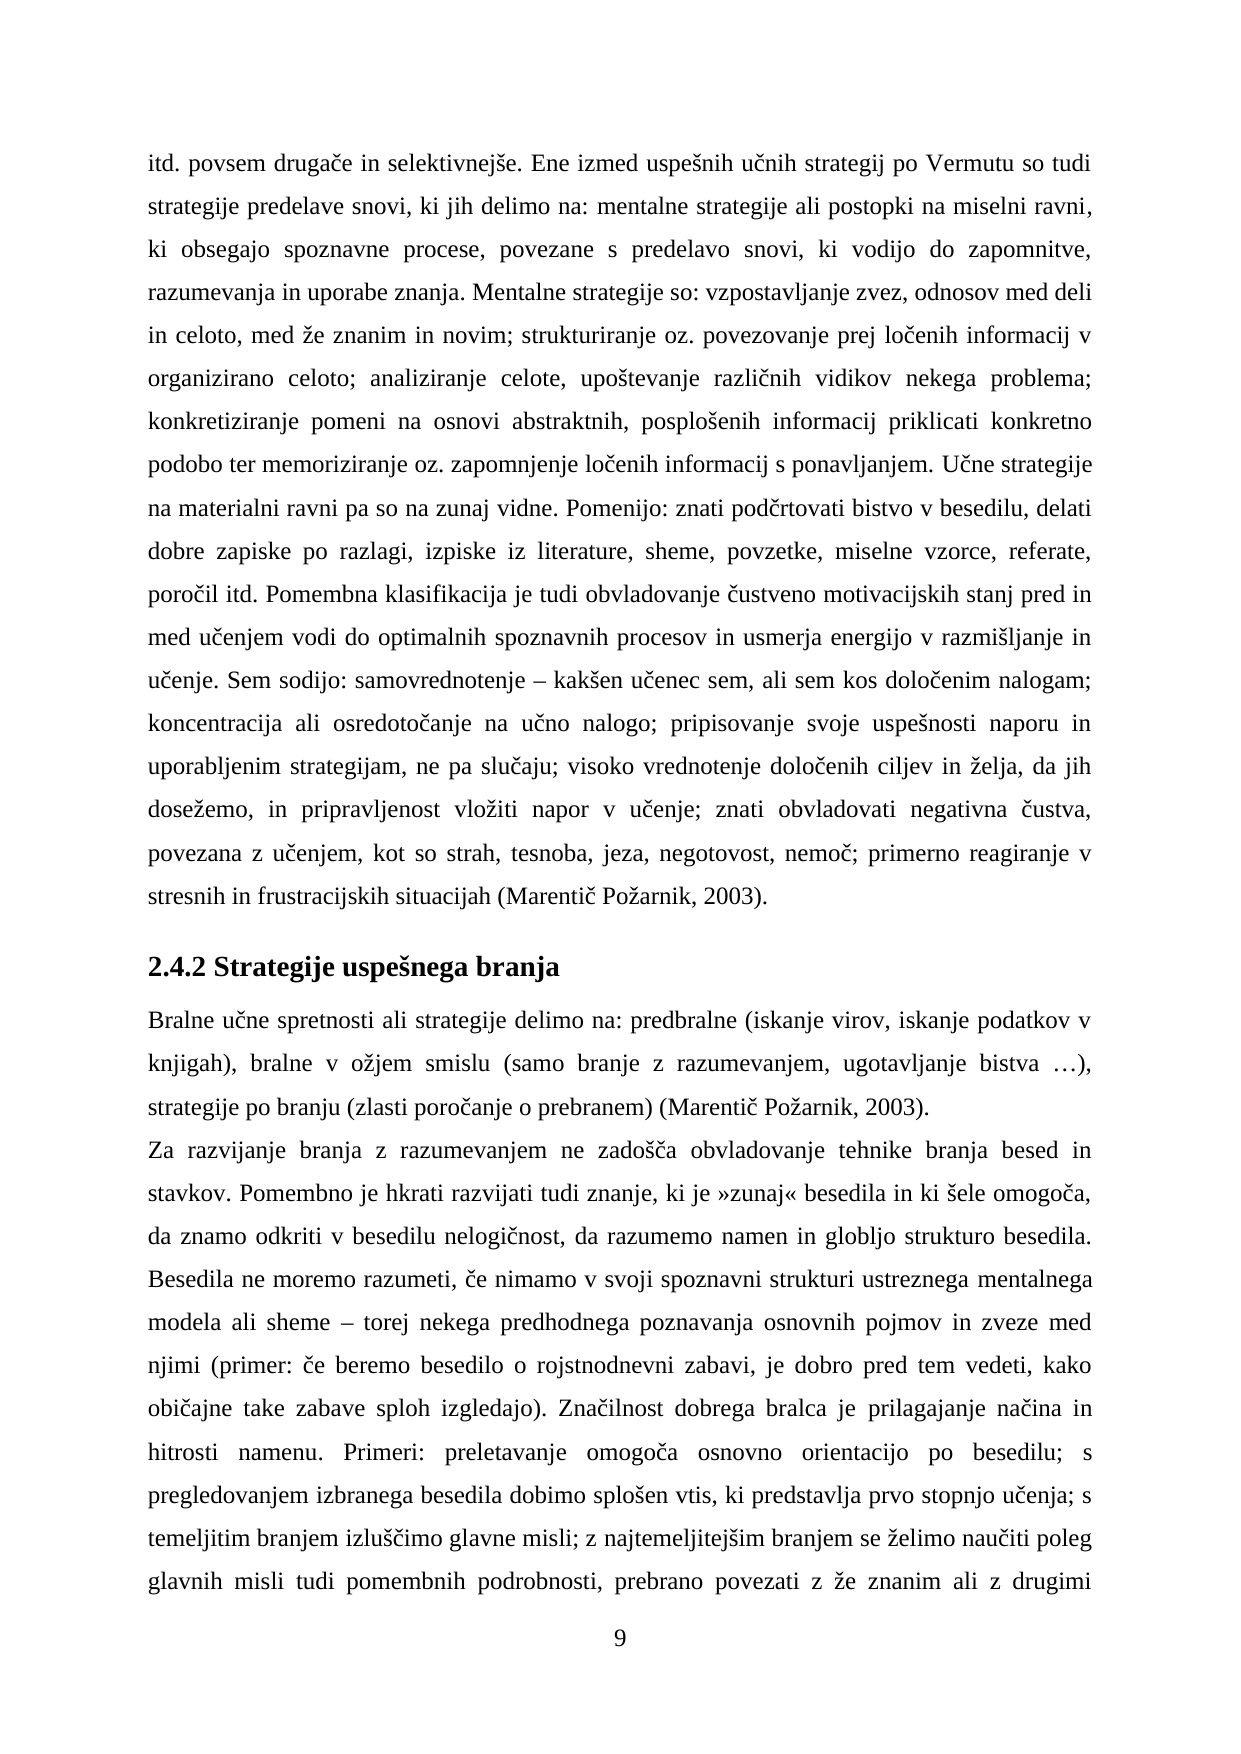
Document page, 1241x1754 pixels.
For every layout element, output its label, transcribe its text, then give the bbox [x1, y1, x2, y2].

text Bralne učne spretnosti ali strategije delimo na: predbralne (iskanje virov, iskanje podatkov v knjigah), bralne v ožjem smislu (samo branje z razumevanjem, ugotavljanje bistva …), strategije po branju (zlasti poročanje o prebranem) (Marentič Požarnik, 2003). [148, 1005, 1093, 1120]
text Za razvijanje branja z razumevanjem ne zadošča obvladovanje tehnike branja besed in stavkov. Pomembno je hkrati razvijati tudi znanje, ki je »zunaj« besedila in ki šele omogoča, da znamo odkriti v besedilu nelogičnost, da razumemo namen in globljo strukturo besedila. Besedila ne moremo razumeti, če nimamo v svoji spoznavni strukturi ustreznega mentalnega modela ali sheme – torej nekega predhodnega poznavanja osnovnih pojmov in zveze med njimi (primer: če beremo besedilo o rojstnodnevni zabavi, je dobro pred tem vedeti, kako običajne take zabave sploh izgledajo). Značilnost dobrega bralca je prilagajanje načina in hitrosti namenu. Primeri: preletavanje omogoča osnovno orientacijo po besedilu; s pregledovanjem izbranega besedila dobimo splošen vtis, ki predstavlja prvo stopnjo učenja; s temeljitim branjem izluščimo glavne misli; z najtemeljitejšim branjem se želimo naučiti poleg glavnih misli tudi pomembnih podrobnosti, prebrano povezati z že znanim ali z drugimi [148, 1135, 1093, 1595]
subtitle 2.4.2 Strategije uspešnega branja [148, 949, 1093, 982]
text itd. povsem drugače in selektivnejše. Ene izmed uspešnih učnih strategij po Vermutu so tudi strategije predelave snovi, ki jih delimo na: mentalne strategije ali postopki na miselni ravni, ki obsegajo spoznavne procese, povezane s predelavo snovi, ki vodijo do zapomnitve, razumevanja in uporabe znanja. Mentalne strategije so: vzpostavljanje zvez, odnosov med deli in celoto, med že znanim in novim; strukturiranje oz. povezovanje prej ločenih informacij v organizirano celoto; analiziranje celote, upoštevanje različnih vidikov nekega problema; konkretiziranje pomeni na osnovi abstraktnih, posplošenih informacij priklicati konkretno podobo ter memoriziranje oz. zapomnjenje ločenih informacij s ponavljanjem. Učne strategije na materialni ravni pa so na zunaj vidne. Pomenijo: znati podčrtovati bistvo v besedilu, delati dobre zapiske po razlagi, izpiske iz literature, sheme, povzetke, miselne vzorce, referate, poročil itd. Pomembna klasifikacija je tudi obvladovanje čustveno motivacijskih stanj pred in med učenjem vodi do optimalnih spoznavnih procesov in usmerja energijo v razmišljanje in učenje. Sem sodijo: samovrednotenje – kakšen učenec sem, ali sem kos določenim nalogam; koncentracija ali osredotočanje na učno nalogo; pripisovanje svoje uspešnosti naporu in uporabljenim strategijam, ne pa slučaju; visoko vrednotenje določenih ciljev in želja, da jih dosežemo, in pripravljenost vložiti napor v učenje; znati obvladovati negativna čustva, povezana z učenjem, kot so strah, tesnoba, jeza, negotovost, nemoč; primerno reagiranje v stresnih in frustracijskih situacijah (Marentič Požarnik, 2003). [148, 148, 1093, 909]
